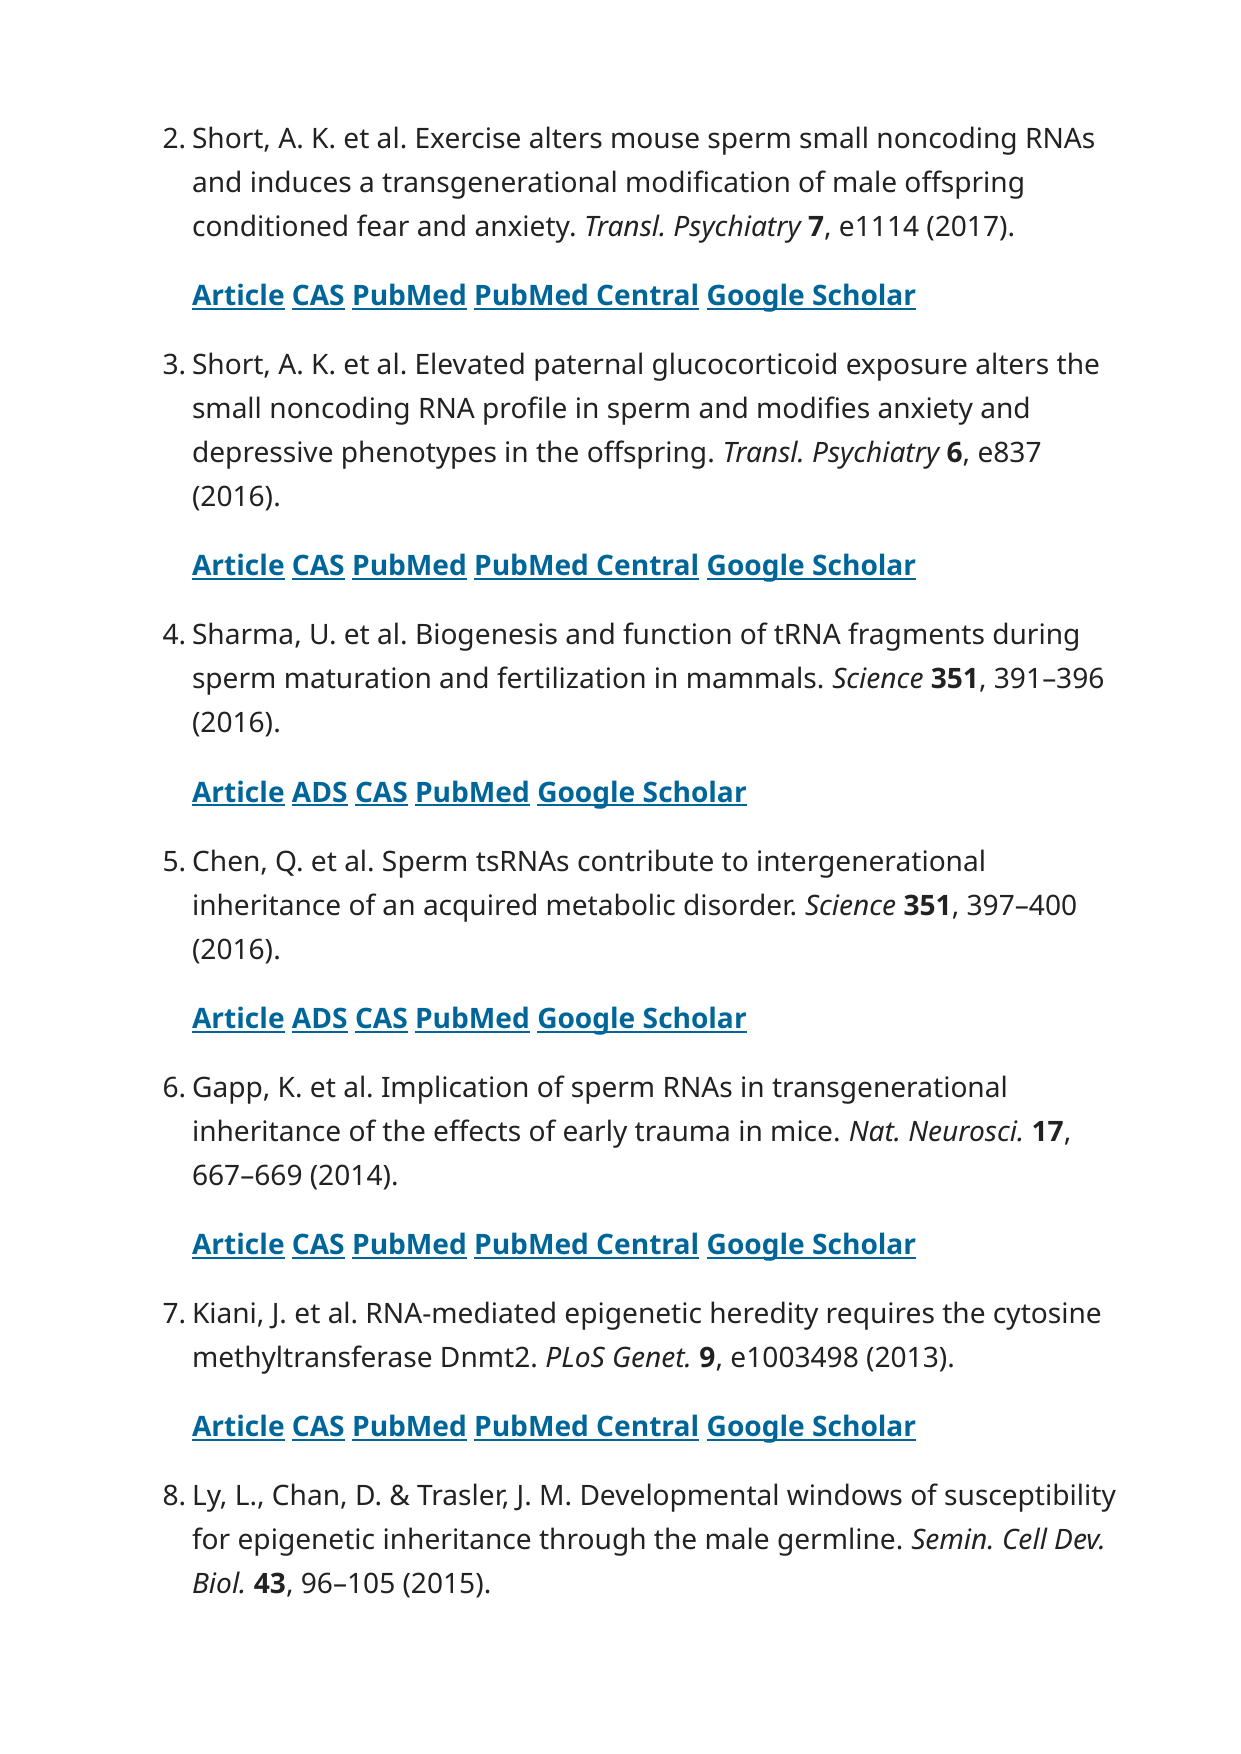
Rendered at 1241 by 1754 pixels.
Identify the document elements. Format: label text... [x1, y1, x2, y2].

list Article CAS PubMed PubMed Central Google Scholar [162, 1407, 1122, 1445]
list Article CAS PubMed PubMed Central Google Scholar [162, 275, 1122, 314]
list Short, A. K. et al. Exercise alters mouse sperm small noncoding RNAs and induces a transgenerational modification of male offspring conditioned fear and anxiety. Transl. Psychiatry 7, e1114 (2017). [162, 118, 1122, 244]
list Article CAS PubMed PubMed Central Google Scholar [162, 546, 1122, 584]
list Sharma, U. et al. Biogenesis and function of tRNA fragments during sperm maturation and fertilization in mammals. Science 351, 391–396 (2016). [162, 615, 1122, 741]
list Gapp, K. et al. Implication of sperm RNAs in transgenerational inheritance of the effects of early trauma in mice. Nat. Neurosci. 17, 667–669 (2014). [162, 1067, 1122, 1194]
list Article ADS CAS PubMed Google Scholar [162, 772, 1122, 810]
list Kiani, J. et al. RNA-mediated epigenetic heredity requires the cytosine methyltransferase Dnmt2. PLoS Genet. 9, e1003498 (2013). [162, 1293, 1122, 1376]
list Chen, Q. et al. Sperm tsRNAs contribute to intergenerational inheritance of an acquired metabolic disorder. Science 351, 397–400 (2016). [162, 841, 1122, 967]
list Article ADS CAS PubMed Google Scholar [162, 998, 1122, 1036]
list Article CAS PubMed PubMed Central Google Scholar [162, 1224, 1122, 1263]
list Short, A. K. et al. Elevated paternal glucocorticoid exposure alters the small noncoding RNA profile in sperm and modifies anxiety and depressive phenotypes in the offspring. Transl. Psychiatry 6, e837 (2016). [162, 344, 1122, 515]
list Ly, L., Chan, D. & Trasler, J. M. Developmental windows of susceptibility for epigenetic inheritance through the male germline. Semin. Cell Dev. Biol. 43, 96–105 (2015). [162, 1476, 1122, 1602]
